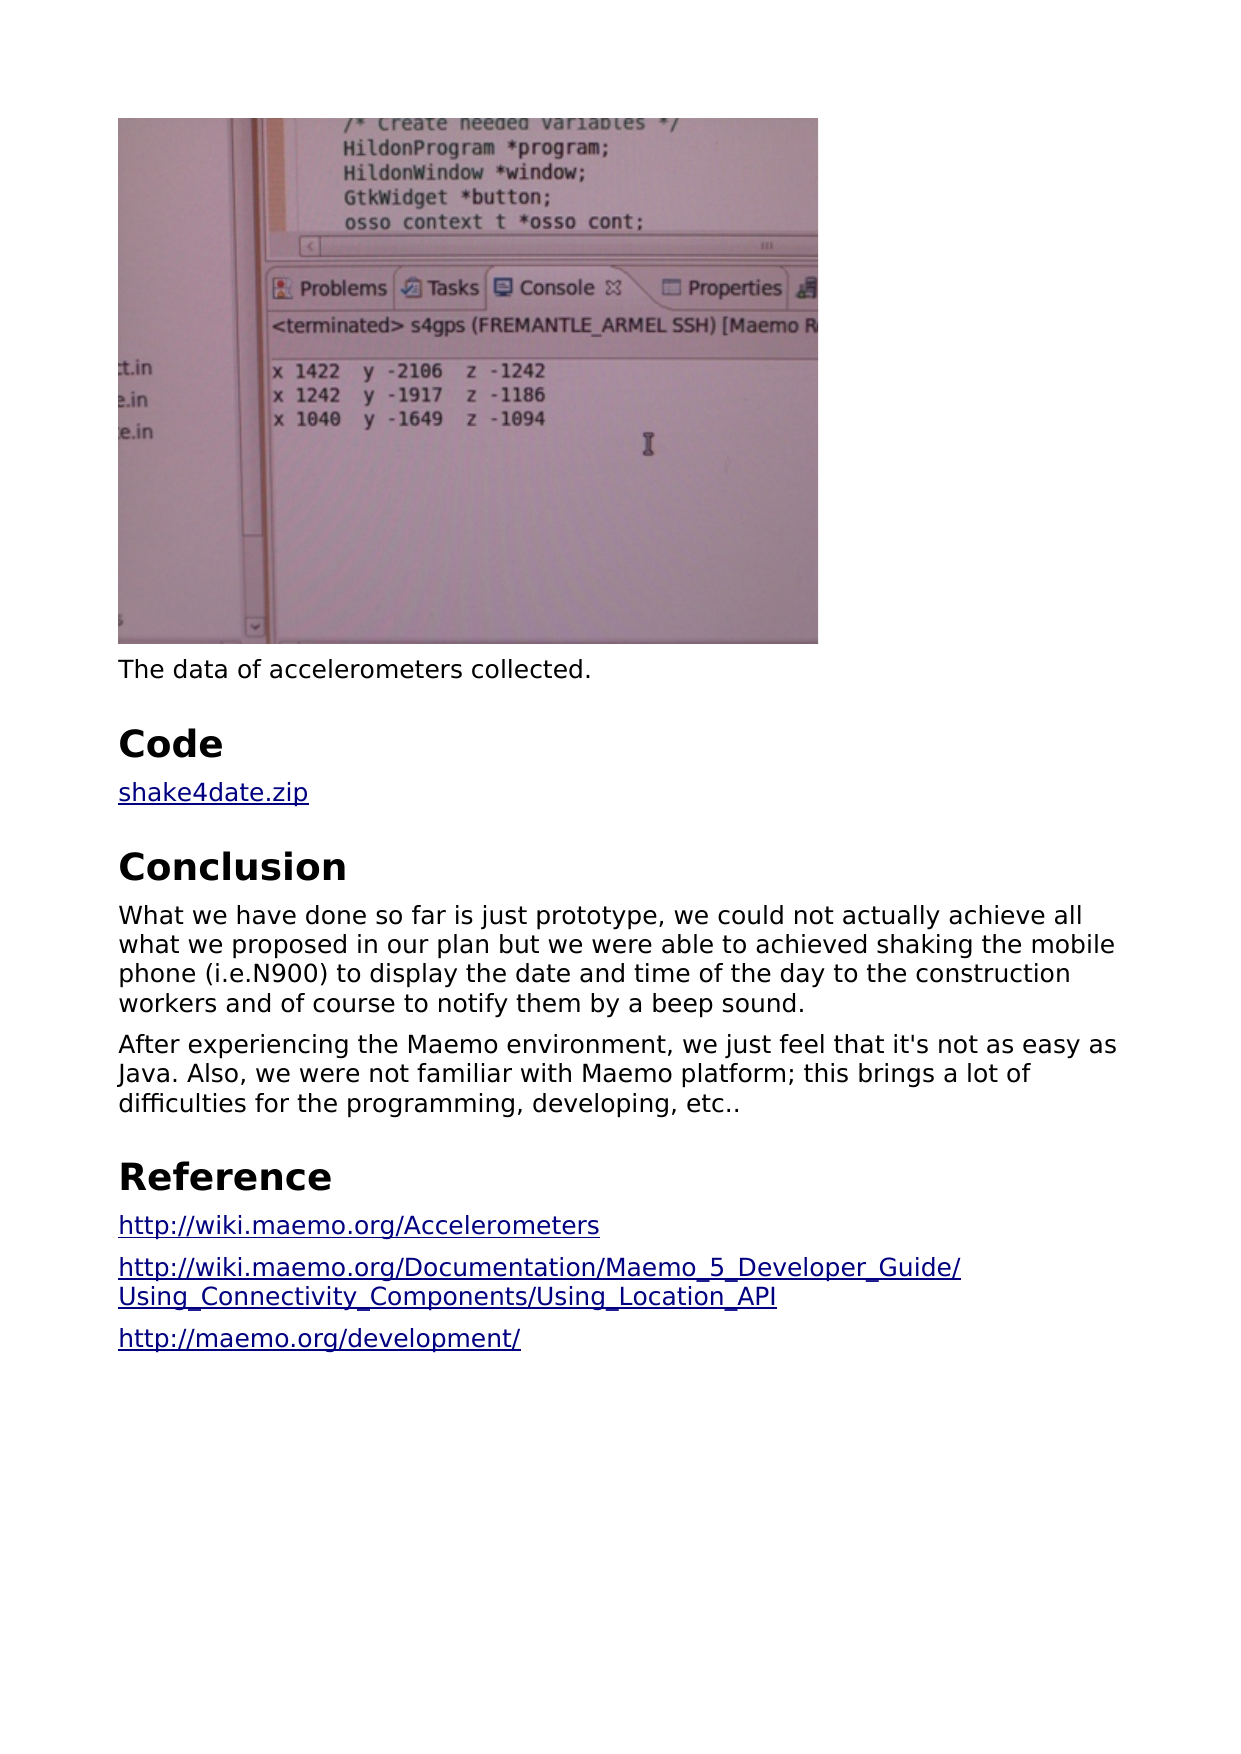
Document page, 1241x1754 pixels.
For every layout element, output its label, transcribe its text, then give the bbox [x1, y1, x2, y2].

text http://maemo.org/development/ [118, 1324, 1122, 1353]
text What we have done so far is just prototype, we could not actually achieve all what we proposed in our plan but we were able to achieved shaking the mobile phone (i.e.N900) to display the date and time of the day to the construction workers and of course to notify them by a beep sound. [118, 901, 1122, 1018]
subtitle Reference [118, 1155, 1122, 1199]
text shake4date.zip [118, 778, 1122, 808]
text http://wiki.maemo.org/Accelerometers [118, 1212, 1122, 1241]
text The data of accelerometers collected. [118, 656, 1122, 685]
text After experiencing the Maemo environment, we just feel that it's not as easy as Java. Also, we were not familiar with Maemo platform; this brings a lot of difficulties for the programming, developing, etc.. [118, 1030, 1122, 1118]
subtitle Code [118, 722, 1122, 766]
subtitle Conclusion [118, 845, 1122, 889]
text http://wiki.maemo.org/Documentation/Maemo_5_Developer_Guide/Using_Connectivity_Components/Using_Location_API [118, 1253, 1122, 1312]
picture [118, 118, 819, 644]
